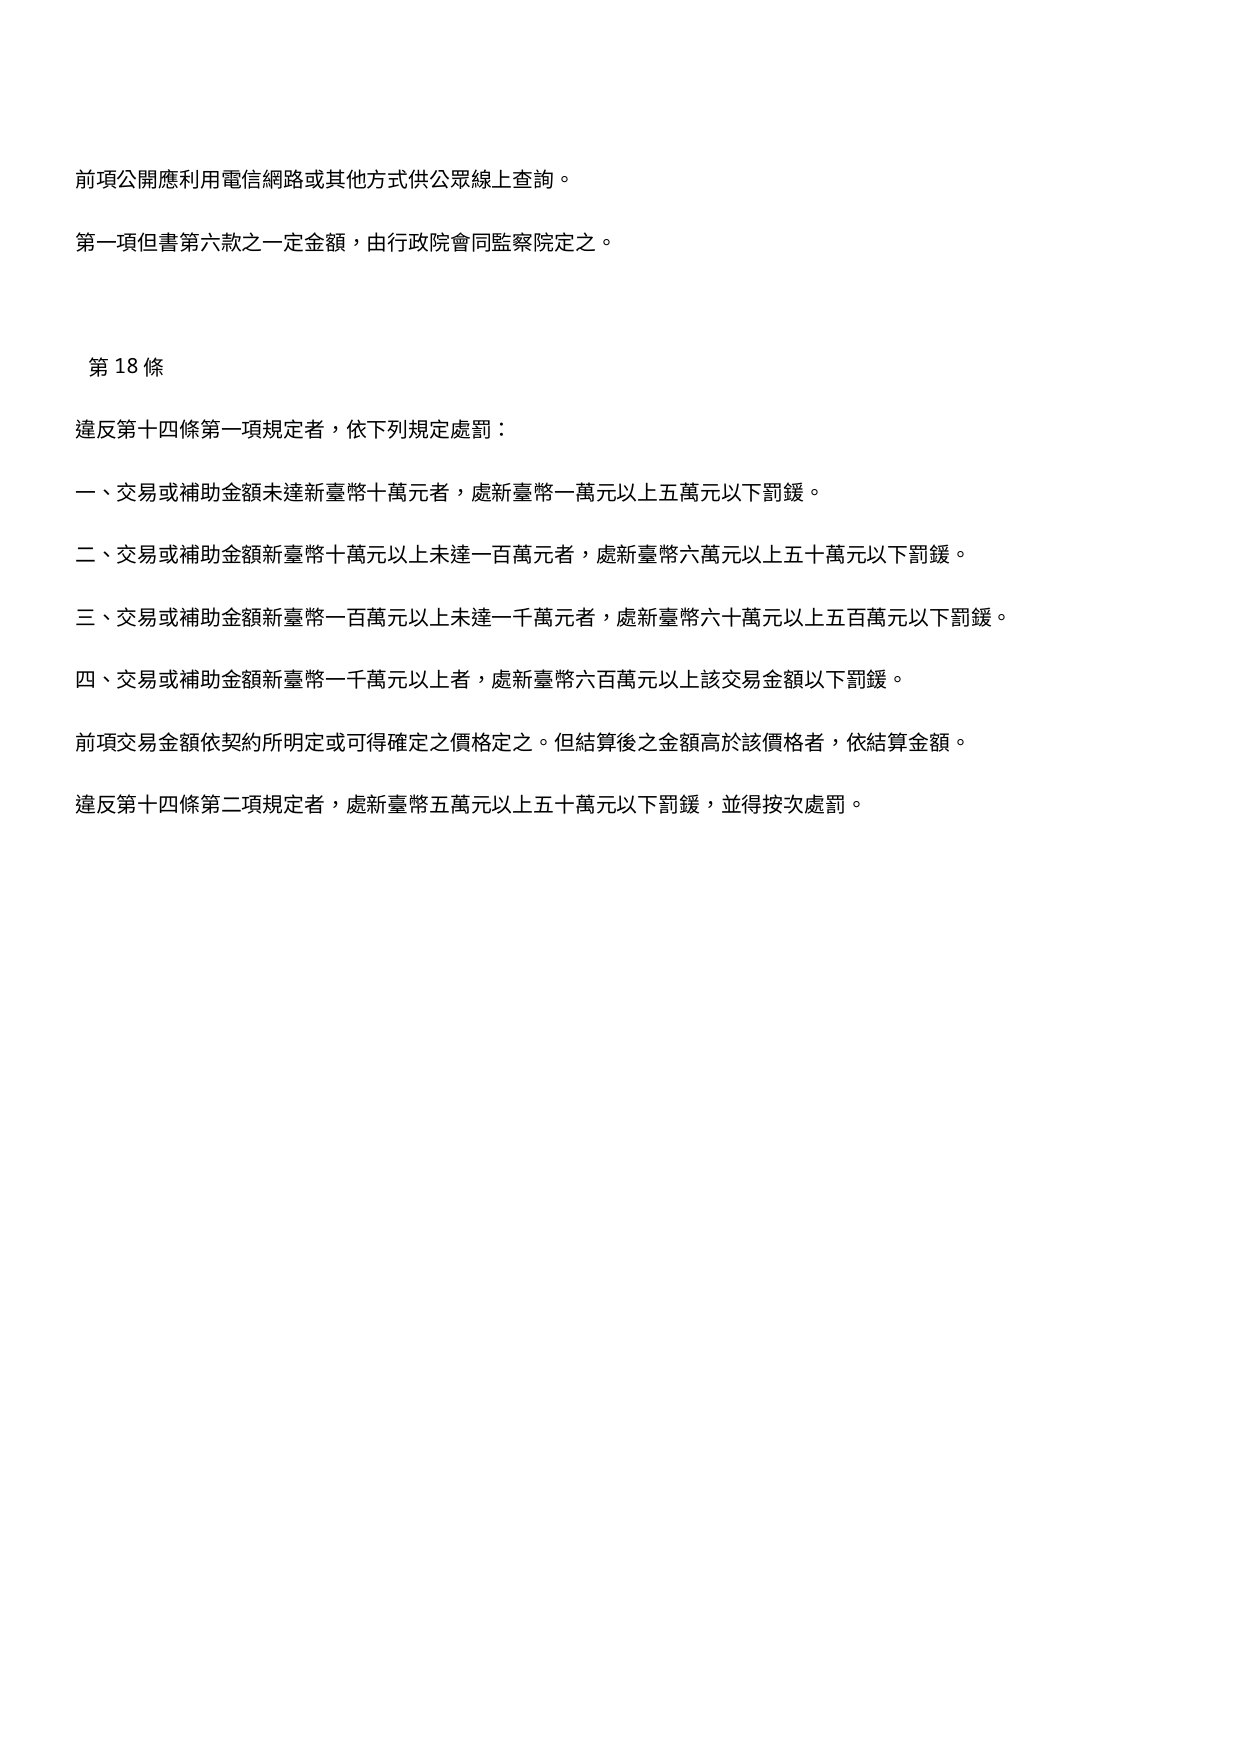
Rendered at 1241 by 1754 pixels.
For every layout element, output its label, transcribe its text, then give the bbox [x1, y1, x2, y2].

text 第18條 [1, 324, 1219, 387]
text 一、交易或補助金額未達新臺幣十萬元者，處新臺幣一萬元以上五萬元以下罰鍰。 [75, 449, 1125, 512]
text 前項交易金額依契約所明定或可得確定之價格定之。但結算後之金額高於該價格者，依結算金額。 [75, 699, 1125, 762]
text 二、交易或補助金額新臺幣十萬元以上未達一百萬元者，處新臺幣六萬元以上五十萬元以下罰鍰。 [75, 512, 1125, 574]
text 四、交易或補助金額新臺幣一千萬元以上者，處新臺幣六百萬元以上該交易金額以下罰鍰。 [75, 637, 1125, 699]
text 三、交易或補助金額新臺幣一百萬元以上未達一千萬元者，處新臺幣六十萬元以上五百萬元以下罰鍰。 [75, 574, 1125, 637]
text 第一項但書第六款之一定金額，由行政院會同監察院定之。 [75, 199, 1125, 262]
text 違反第十四條第一項規定者，依下列規定處罰： [75, 387, 1125, 449]
text 前項公開應利用電信網路或其他方式供公眾線上查詢。 [75, 137, 1125, 199]
text 違反第十四條第二項規定者，處新臺幣五萬元以上五十萬元以下罰鍰，並得按次處罰。 [30, 762, 1234, 824]
